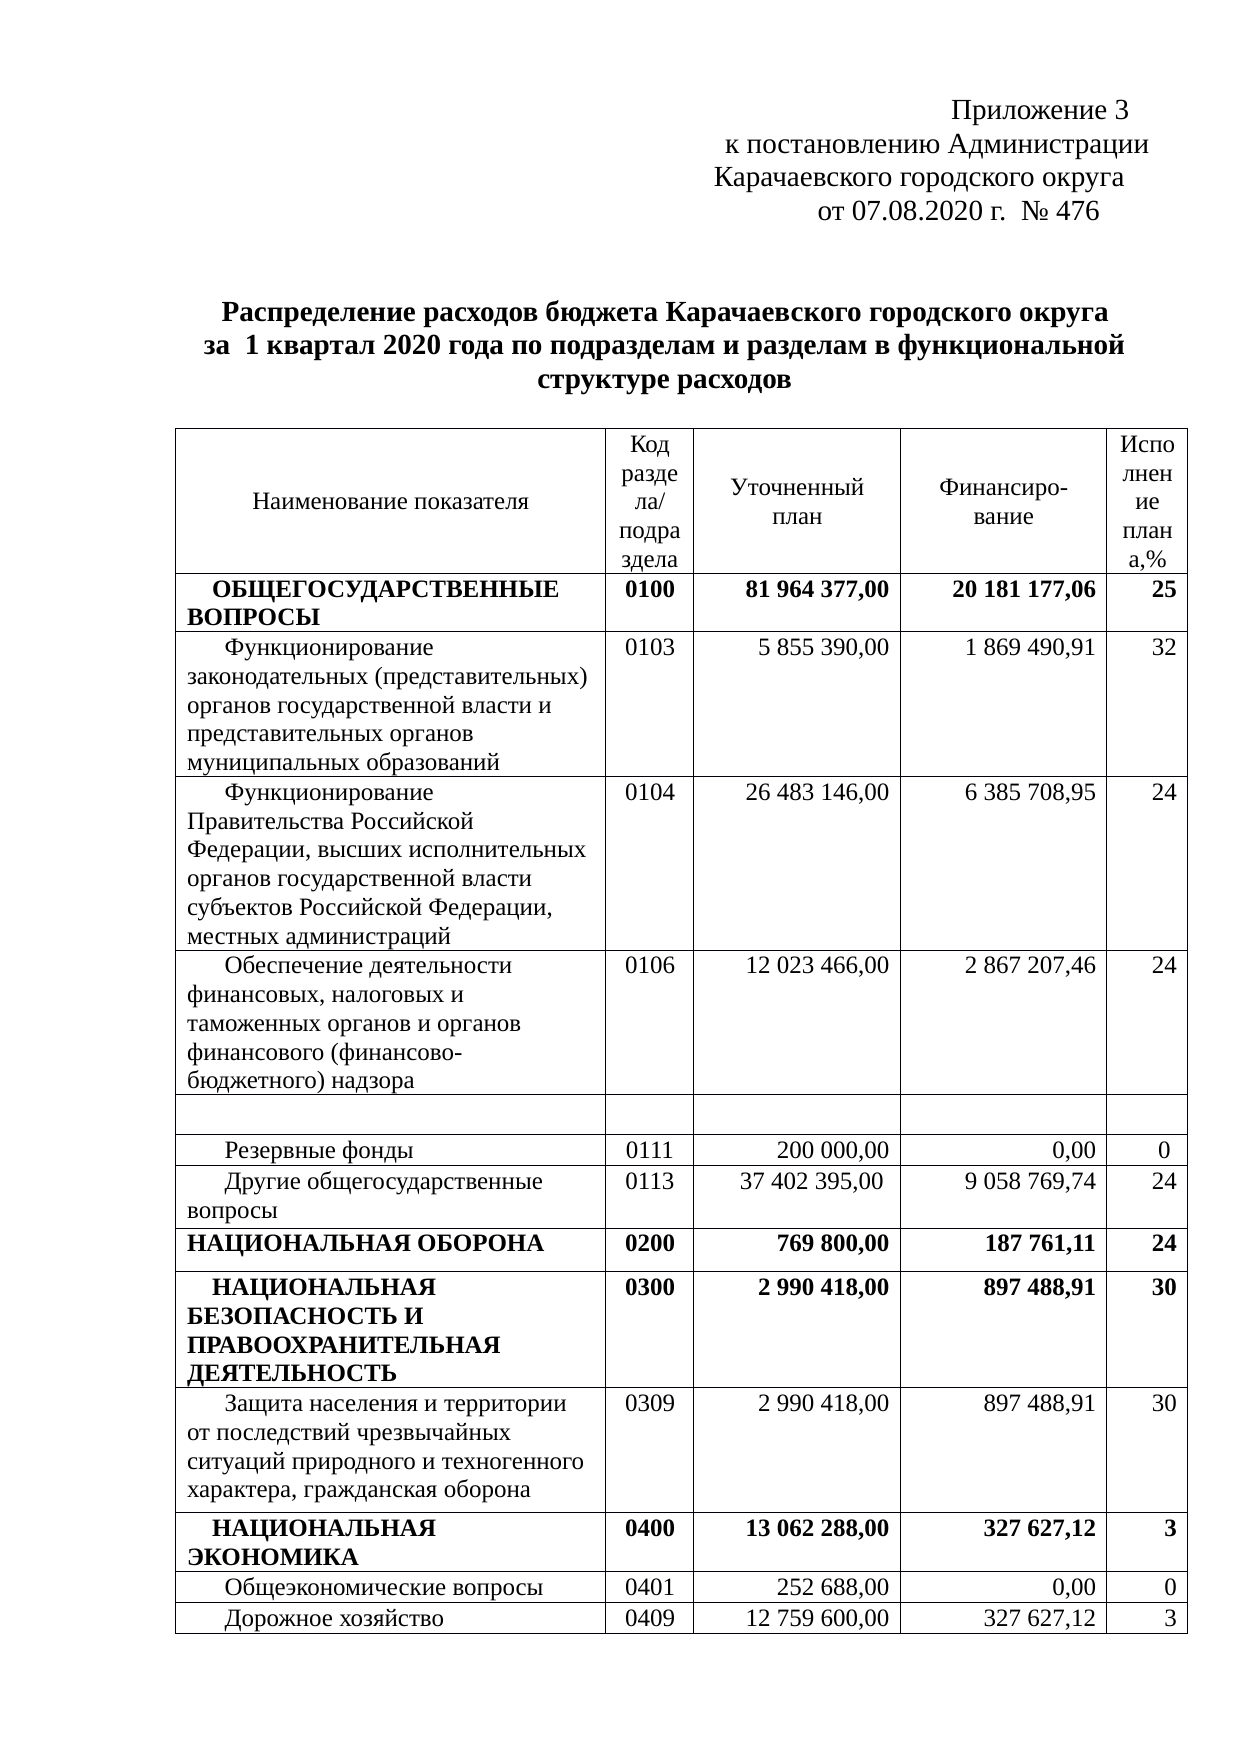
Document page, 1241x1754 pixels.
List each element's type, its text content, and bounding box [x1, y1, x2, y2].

table_header Наименование показателя [176, 429, 605, 573]
table_cell 32 [1107, 632, 1187, 776]
table_cell 5 855 390,00 [694, 632, 900, 776]
table_cell 30 [1107, 1388, 1187, 1512]
table_cell 2 990 418,00 [694, 1388, 900, 1512]
table_cell НАЦИОНАЛЬНАЯ ОБОРОНА [176, 1229, 605, 1271]
table_cell 24 [1107, 777, 1187, 949]
table_cell Общеэкономические вопросы [176, 1572, 605, 1602]
table_cell 0106 [606, 951, 693, 1094]
table_cell 0309 [606, 1388, 693, 1512]
table_cell 6 385 708,95 [901, 777, 1106, 949]
table_cell 0400 [606, 1513, 693, 1571]
table_cell Функционирование Правительства Российской Федерации, высших исполнительных органов государственной власти субъектов Российской Федерации, местных администраций [176, 777, 605, 949]
table_cell Защита населения и территории от последствий чрезвычайных ситуаций природного и техногенного характера, гражданская оборона [176, 1388, 605, 1512]
table_cell 3 [1107, 1603, 1187, 1633]
table_cell [901, 1095, 1106, 1134]
table_cell 327 627,12 [901, 1513, 1106, 1571]
table_cell 24 [1107, 1166, 1187, 1227]
table_cell 200 000,00 [694, 1135, 900, 1165]
table_cell 0103 [606, 632, 693, 776]
text Приложение 3 [177, 92, 1152, 126]
table_cell 0111 [606, 1135, 693, 1165]
table_cell 769 800,00 [694, 1229, 900, 1271]
table_cell НАЦИОНАЛЬНАЯ ЭКОНОМИКА [176, 1513, 605, 1571]
table_cell 37 402 395,00 [694, 1166, 900, 1227]
text Карачаевского городского округа [650, 159, 1152, 193]
table_cell 0 [1107, 1572, 1187, 1602]
table_cell Резервные фонды [176, 1135, 605, 1165]
table_cell 187 761,11 [901, 1229, 1106, 1271]
table_cell 12 023 466,00 [694, 951, 900, 1094]
table_cell 0401 [606, 1572, 693, 1602]
table_cell 327 627,12 [901, 1603, 1106, 1633]
table_cell ОБЩЕГОСУДАРСТВЕННЫЕ ВОПРОСЫ [176, 574, 605, 631]
table_cell 0200 [606, 1229, 693, 1271]
table_cell 25 [1107, 574, 1187, 631]
table_header Исполнение плана,% [1107, 429, 1187, 573]
table_cell Обеспечение деятельности финансовых, налоговых и таможенных органов и органов финансового (финансово-бюджетного) надзора [176, 951, 605, 1094]
table_cell 81 964 377,00 [694, 574, 900, 631]
table_cell НАЦИОНАЛЬНАЯ БЕЗОПАСНОСТЬ И ПРАВООХРАНИТЕЛЬНАЯ ДЕЯТЕЛЬНОСТЬ [176, 1272, 605, 1387]
table_cell 26 483 146,00 [694, 777, 900, 949]
table_cell 0409 [606, 1603, 693, 1633]
table_cell [694, 1095, 900, 1134]
table_cell 0 [1107, 1135, 1187, 1165]
table_cell 9 058 769,74 [901, 1166, 1106, 1227]
table_cell 3 [1107, 1513, 1187, 1571]
table_cell 0113 [606, 1166, 693, 1227]
text Распределение расходов бюджета Карачаевского городского округа [179, 294, 1152, 327]
text от 07.08.2020 г. № 476 [650, 193, 1152, 227]
text к постановлению Администрации [650, 126, 1152, 159]
table_cell 24 [1107, 951, 1187, 1094]
table_cell 12 759 600,00 [694, 1603, 900, 1633]
table_cell 0104 [606, 777, 693, 949]
table_header Код раздела/ подраздела [606, 429, 693, 573]
table_cell 0100 [606, 574, 693, 631]
text структуре расходов [177, 361, 1152, 394]
table_cell Дорожное хозяйство [176, 1603, 605, 1633]
table_cell 0300 [606, 1272, 693, 1387]
text за 1 квартал 2020 года по подразделам и разделам в функциональной [177, 327, 1152, 361]
table_cell [606, 1095, 693, 1134]
table_cell 1 869 490,91 [901, 632, 1106, 776]
table_cell 897 488,91 [901, 1388, 1106, 1512]
table_cell 252 688,00 [694, 1572, 900, 1602]
table_cell Функционирование законодательных (представительных) органов государственной власти и представительных органов муниципальных образований [176, 632, 605, 776]
table_header Уточненный план [694, 429, 900, 573]
table_cell 0,00 [901, 1135, 1106, 1165]
table_cell [176, 1095, 605, 1134]
table_cell 0,00 [901, 1572, 1106, 1602]
table_cell 2 867 207,46 [901, 951, 1106, 1094]
table_cell [1107, 1095, 1187, 1134]
table_cell 2 990 418,00 [694, 1272, 900, 1387]
table_header Финансиро-вание [901, 429, 1106, 573]
table_cell 30 [1107, 1272, 1187, 1387]
table_cell Другие общегосударственные вопросы [176, 1166, 605, 1227]
table_cell 897 488,91 [901, 1272, 1106, 1387]
table_cell 13 062 288,00 [694, 1513, 900, 1571]
table_cell 20 181 177,06 [901, 574, 1106, 631]
table_cell 24 [1107, 1229, 1187, 1271]
